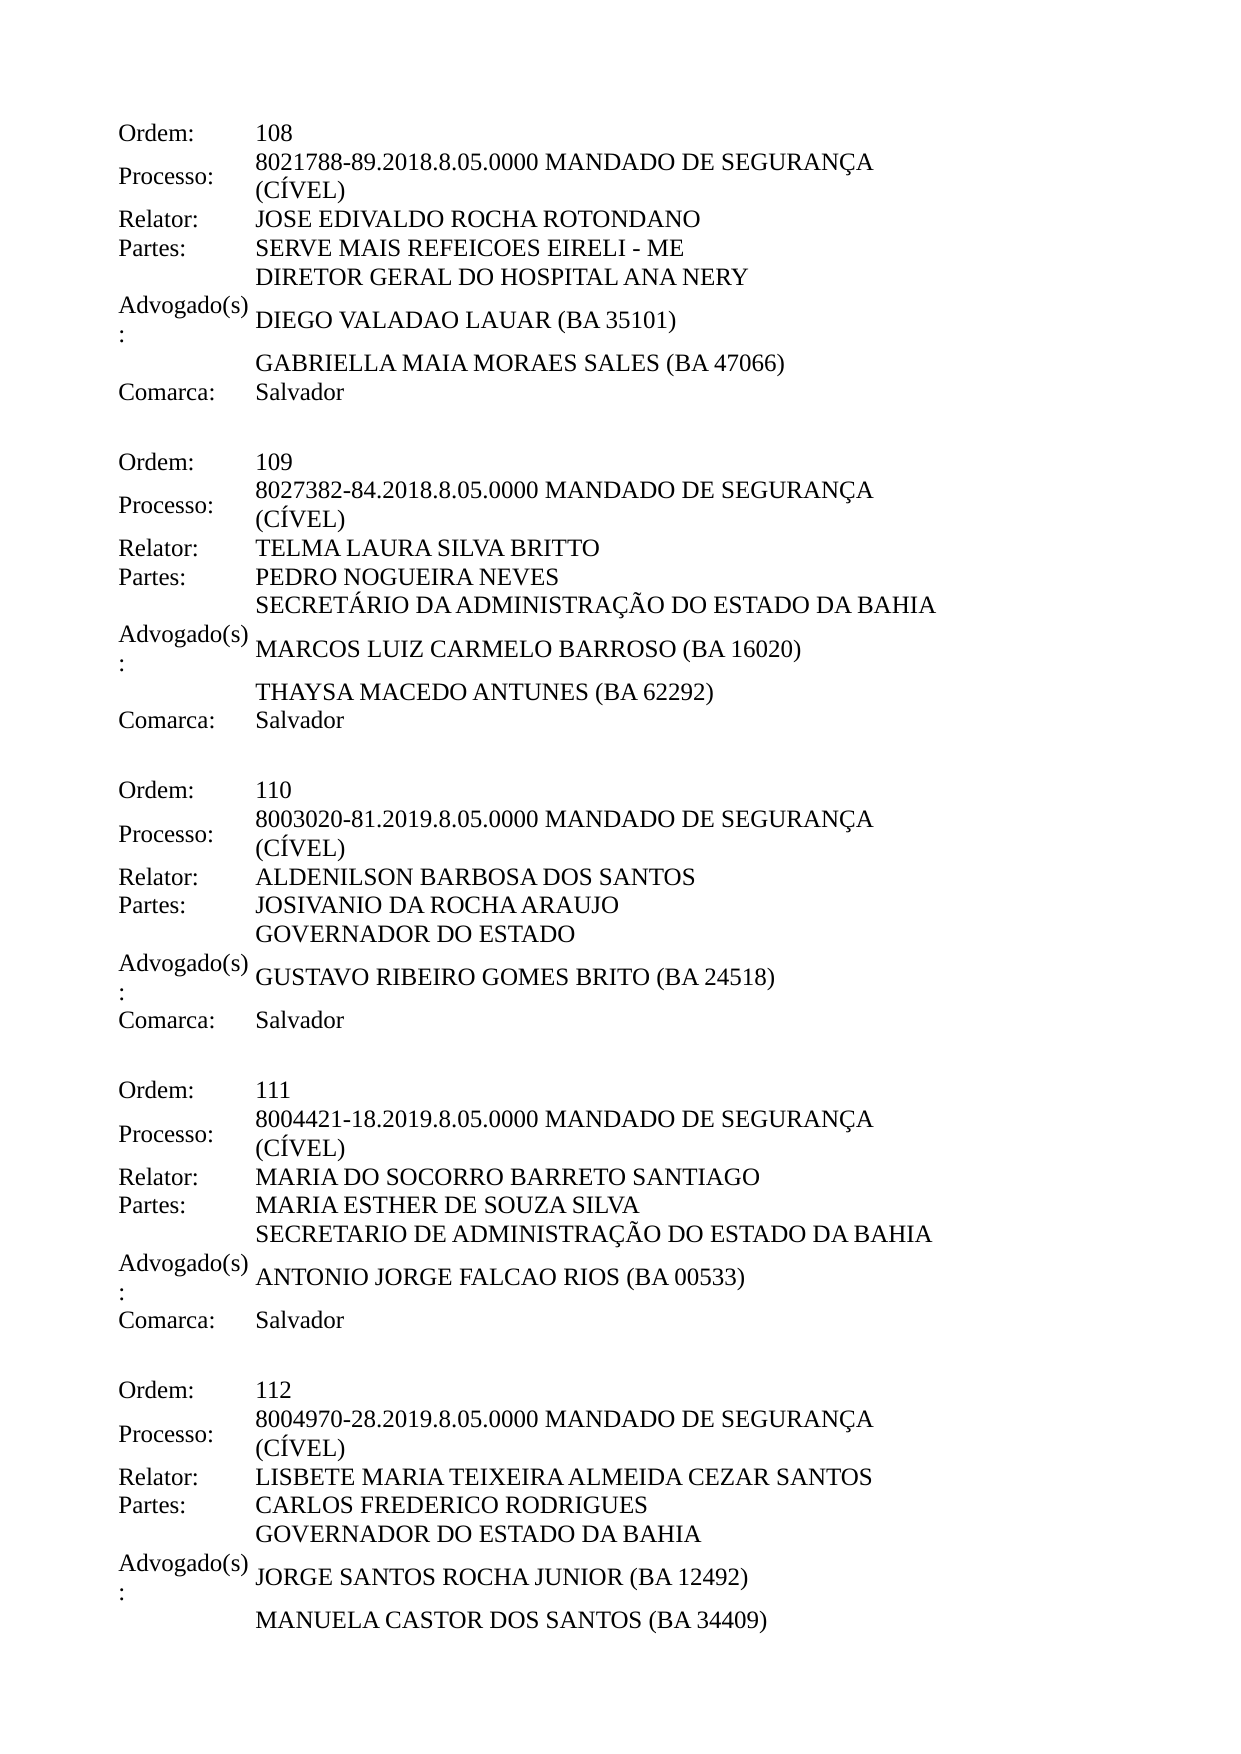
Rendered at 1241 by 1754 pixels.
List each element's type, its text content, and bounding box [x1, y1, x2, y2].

table_header 109 [255, 447, 969, 476]
table_cell Comarca: [118, 1006, 255, 1034]
table_cell JORGE SANTOS ROCHA JUNIOR (BA 12492) [255, 1548, 969, 1606]
table_cell Processo: [118, 476, 255, 533]
table_cell 8004421-18.2019.8.05.0000 MANDADO DE SEGURANÇA (CÍVEL) [255, 1104, 969, 1162]
table_header Ordem: [118, 1376, 255, 1404]
table_cell 8027382-84.2018.8.05.0000 MANDADO DE SEGURANÇA (CÍVEL) [255, 476, 969, 533]
table_cell 8003020-81.2019.8.05.0000 MANDADO DE SEGURANÇA (CÍVEL) [255, 804, 969, 862]
table_cell Salvador [255, 1306, 969, 1334]
table_cell JOSIVANIO DA ROCHA ARAUJO [255, 891, 969, 919]
table_header Ordem: [118, 776, 255, 804]
table_cell [118, 1219, 255, 1248]
table_cell MANUELA CASTOR DOS SANTOS (BA 34409) [255, 1606, 969, 1634]
table_header Ordem: [118, 1076, 255, 1104]
table_cell [118, 1606, 255, 1634]
table_cell Relator: [118, 204, 255, 233]
table_cell Processo: [118, 1104, 255, 1162]
table_cell Salvador [255, 377, 969, 406]
table_cell Advogado(s): [118, 948, 255, 1006]
table_header 110 [255, 776, 969, 804]
table_cell Advogado(s): [118, 1248, 255, 1306]
table_cell Comarca: [118, 377, 255, 406]
table_header Ordem: [118, 447, 255, 476]
table_cell Comarca: [118, 706, 255, 734]
table_header 112 [255, 1376, 969, 1404]
table_cell MARIA ESTHER DE SOUZA SILVA [255, 1191, 969, 1219]
table_header 108 [255, 118, 969, 147]
table_cell TELMA LAURA SILVA BRITTO [255, 533, 969, 562]
table_cell Processo: [118, 1404, 255, 1462]
table_cell 8021788-89.2018.8.05.0000 MANDADO DE SEGURANÇA (CÍVEL) [255, 147, 969, 204]
table_cell Partes: [118, 233, 255, 262]
table_cell Relator: [118, 533, 255, 562]
table_cell 8004970-28.2019.8.05.0000 MANDADO DE SEGURANÇA (CÍVEL) [255, 1404, 969, 1462]
table_cell [118, 919, 255, 948]
table_cell DIEGO VALADAO LAUAR (BA 35101) [255, 291, 969, 348]
table_cell Partes: [118, 1491, 255, 1519]
table_cell [118, 1519, 255, 1548]
table_cell Partes: [118, 1191, 255, 1219]
table_cell Processo: [118, 147, 255, 204]
table_cell PEDRO NOGUEIRA NEVES [255, 562, 969, 591]
table_cell SECRETARIO DE ADMINISTRAÇÃO DO ESTADO DA BAHIA [255, 1219, 969, 1248]
table_cell JOSE EDIVALDO ROCHA ROTONDANO [255, 204, 969, 233]
table_cell ALDENILSON BARBOSA DOS SANTOS [255, 862, 969, 891]
table_cell [118, 348, 255, 377]
table_cell Processo: [118, 804, 255, 862]
table_cell Salvador [255, 1006, 969, 1034]
table_cell SERVE MAIS REFEICOES EIRELI - ME [255, 233, 969, 262]
table_header 111 [255, 1076, 969, 1104]
table_cell Relator: [118, 862, 255, 891]
table_cell Advogado(s): [118, 619, 255, 677]
table_cell GABRIELLA MAIA MORAES SALES (BA 47066) [255, 348, 969, 377]
table_cell MARCOS LUIZ CARMELO BARROSO (BA 16020) [255, 619, 969, 677]
table_cell GUSTAVO RIBEIRO GOMES BRITO (BA 24518) [255, 948, 969, 1006]
table_cell Relator: [118, 1462, 255, 1491]
table_cell THAYSA MACEDO ANTUNES (BA 62292) [255, 677, 969, 706]
table_cell SECRETÁRIO DA ADMINISTRAÇÃO DO ESTADO DA BAHIA [255, 591, 969, 619]
table_header Ordem: [118, 118, 255, 147]
table_cell MARIA DO SOCORRO BARRETO SANTIAGO [255, 1162, 969, 1191]
table_cell [118, 677, 255, 706]
table_cell Partes: [118, 562, 255, 591]
table_cell Advogado(s): [118, 291, 255, 348]
table_cell Advogado(s): [118, 1548, 255, 1606]
table_cell [118, 262, 255, 291]
table_cell GOVERNADOR DO ESTADO [255, 919, 969, 948]
table_cell ANTONIO JORGE FALCAO RIOS (BA 00533) [255, 1248, 969, 1306]
table_cell Partes: [118, 891, 255, 919]
table_cell GOVERNADOR DO ESTADO DA BAHIA [255, 1519, 969, 1548]
table_cell DIRETOR GERAL DO HOSPITAL ANA NERY [255, 262, 969, 291]
table_cell [118, 591, 255, 619]
table_cell Salvador [255, 706, 969, 734]
table_cell CARLOS FREDERICO RODRIGUES [255, 1491, 969, 1519]
table_cell LISBETE MARIA TEIXEIRA ALMEIDA CEZAR SANTOS [255, 1462, 969, 1491]
table_cell Relator: [118, 1162, 255, 1191]
table_cell Comarca: [118, 1306, 255, 1334]
